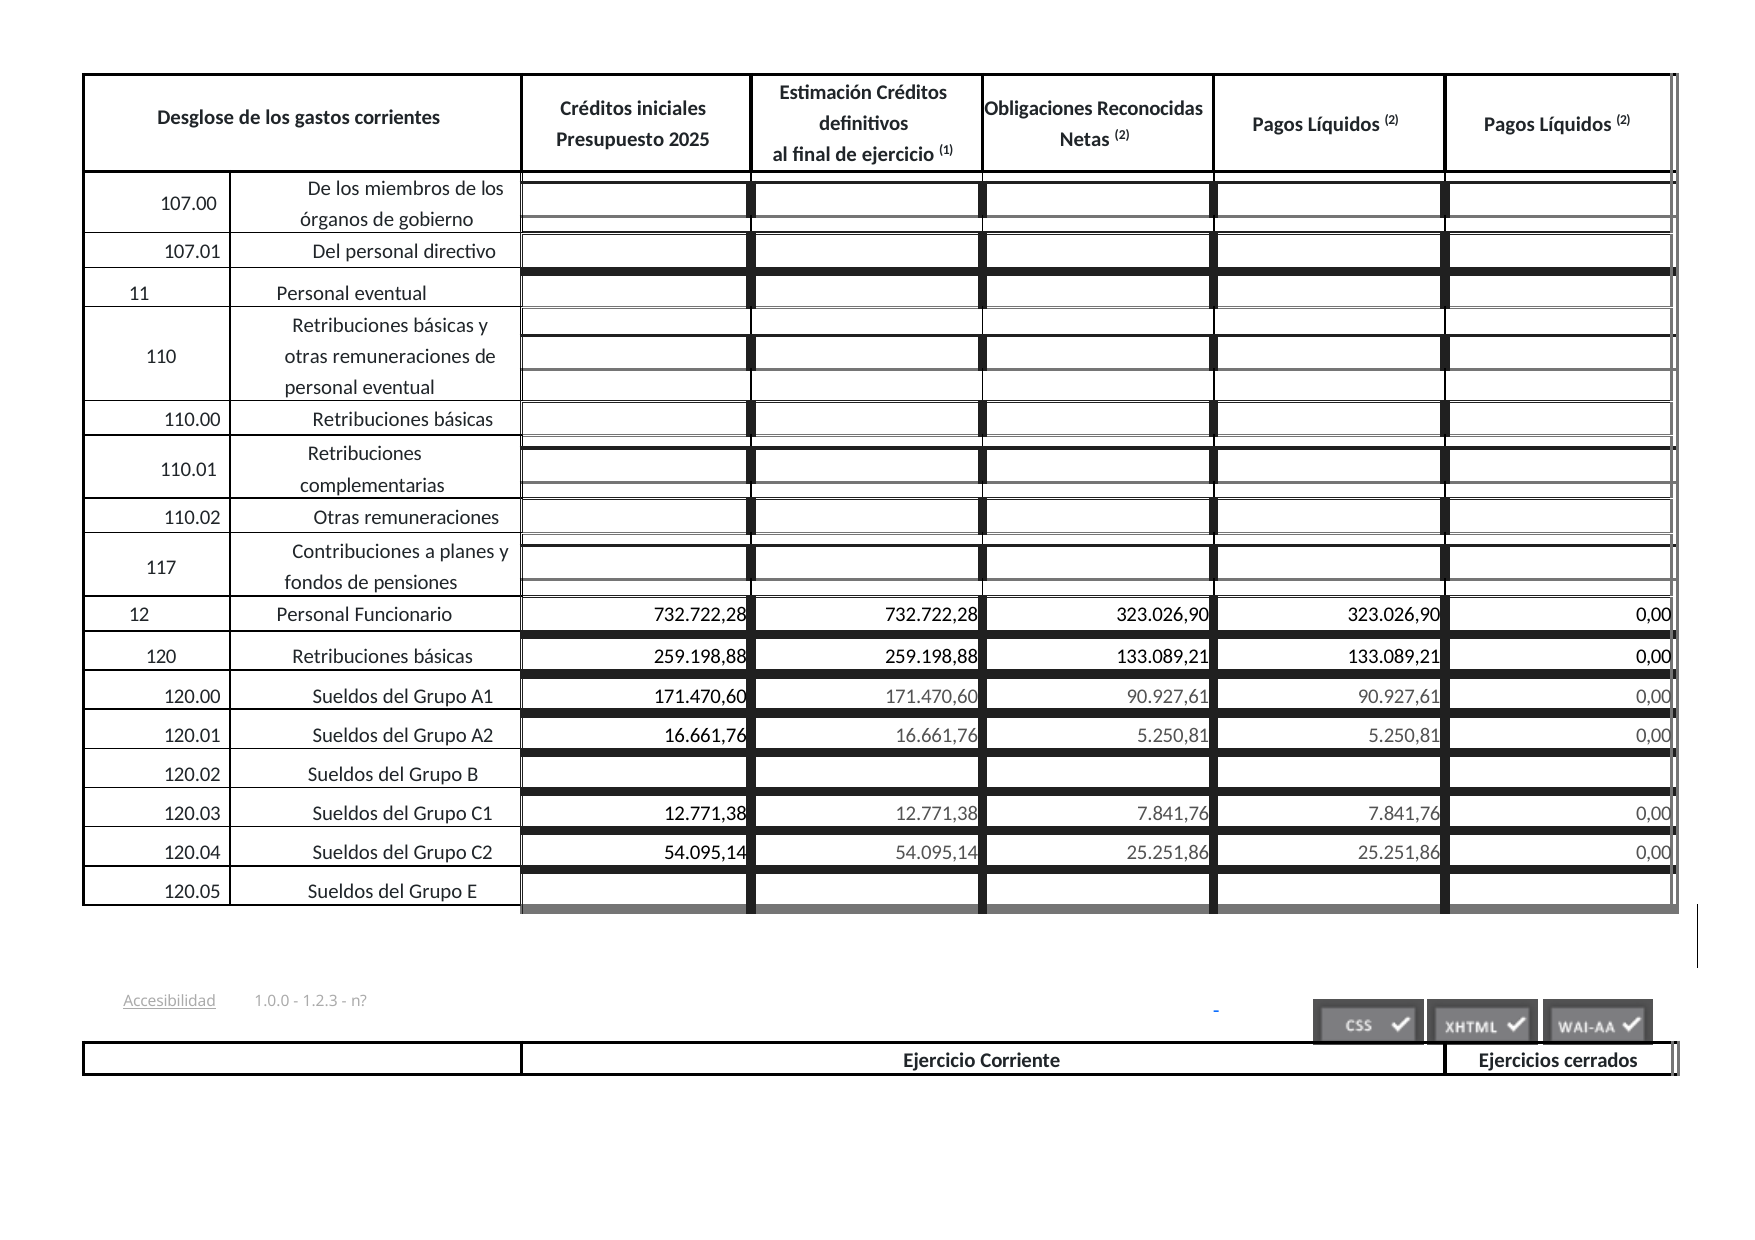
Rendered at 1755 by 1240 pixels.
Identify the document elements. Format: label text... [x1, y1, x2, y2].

table_cell [521, 968, 751, 1012]
table_cell [84, 906, 230, 968]
table_cell [1450, 547, 1670, 578]
table_cell [1446, 437, 1670, 446]
table_cell [523, 371, 750, 400]
table_cell [1215, 309, 1444, 334]
table_cell 120.04 [85, 827, 229, 865]
table_cell Obligaciones Reconocidas Netas (2) [984, 76, 1212, 170]
table_cell [987, 757, 1209, 787]
table_cell [987, 500, 1209, 532]
table_cell [751, 968, 982, 1012]
table_cell [1218, 500, 1440, 532]
table_cell [1215, 218, 1444, 231]
table_cell [1218, 235, 1440, 267]
table_cell 133.089,21 [1218, 639, 1440, 669]
table_cell [1215, 581, 1444, 595]
table_cell 7.841,76 [1218, 796, 1440, 826]
table_cell 120.00 [85, 671, 229, 708]
table_cell [983, 173, 1213, 181]
table_cell [1450, 235, 1670, 267]
table_cell [523, 437, 750, 446]
table_cell [752, 173, 982, 181]
table_cell Del personal directivo [231, 233, 520, 267]
table_cell 1.0.0 - 1.2.3 - n? [230, 968, 521, 1012]
table_cell [1218, 403, 1440, 434]
table_cell 54.095,14 [756, 835, 978, 865]
table_cell [983, 437, 1213, 446]
table_cell [1218, 874, 1440, 904]
table_cell [1450, 500, 1670, 532]
table_cell [523, 547, 746, 578]
table_cell Retribuciones básicas [231, 401, 520, 434]
table_cell [1450, 874, 1670, 904]
table_cell 171.470,60 [756, 679, 978, 708]
table_cell 732.722,28 [523, 598, 746, 630]
table_cell [756, 500, 978, 532]
table_cell [1446, 581, 1670, 595]
table_cell [1215, 437, 1444, 446]
table_cell 54.095,14 [523, 835, 746, 865]
table_cell 5.250,81 [1218, 718, 1440, 747]
table_cell [1218, 450, 1440, 481]
table_cell [987, 337, 1209, 368]
table_cell [756, 874, 978, 904]
table_cell [1214, 914, 1445, 968]
table_cell 5.250,81 [987, 718, 1209, 747]
table_cell [1446, 173, 1670, 181]
table_cell 0,00 [1450, 639, 1670, 669]
table_cell De los miembros de los órganos de gobierno [231, 173, 520, 231]
table_cell [752, 581, 982, 595]
table_cell [1218, 547, 1440, 578]
table_cell [230, 906, 521, 968]
table_cell Estimación Créditos definitivos al final de ejercicio (1) [753, 76, 981, 170]
table_cell [983, 309, 1213, 334]
table_cell [752, 309, 982, 334]
table_cell [987, 184, 1209, 215]
table_cell [1218, 276, 1440, 306]
table_cell [1214, 968, 1445, 1012]
table_cell [751, 914, 982, 968]
table_cell [752, 218, 982, 231]
table_cell Pagos Líquidos (2) [1215, 76, 1443, 170]
table_cell 11 [85, 268, 229, 306]
table_cell [1446, 371, 1670, 400]
table_cell [60, 968, 83, 1012]
table_cell 0,00 [1450, 718, 1670, 747]
table_cell 107.00 [85, 173, 229, 231]
table_cell [60, 904, 83, 968]
table_cell 16.661,76 [756, 718, 978, 747]
table_header [1680, 1041, 1697, 1073]
table_cell [1450, 403, 1670, 434]
table_cell Pagos Líquidos (2) [1447, 76, 1670, 170]
table_cell 25.251,86 [987, 835, 1209, 865]
table_cell [1675, 904, 1697, 968]
table_cell 120.01 [85, 710, 229, 747]
table_cell [987, 276, 1209, 306]
table_cell 120.05 [85, 867, 229, 904]
table_cell Personal Funcionario [231, 597, 520, 630]
table_cell [1450, 276, 1670, 306]
table_cell [756, 757, 978, 787]
table_cell 12.771,38 [523, 796, 746, 826]
table_cell Contribuciones a planes y fondos de pensiones [231, 533, 520, 595]
table_header [60, 1041, 82, 1045]
table_cell Sueldos del Grupo C2 [231, 827, 520, 865]
table_cell [752, 484, 982, 497]
table_cell [983, 581, 1213, 595]
table_cell [523, 235, 746, 267]
table_cell [756, 337, 978, 368]
table_cell [523, 218, 750, 231]
table_cell 12 [85, 597, 229, 630]
table_cell [982, 914, 1214, 968]
table_cell 110.02 [85, 499, 229, 532]
table_header Desglose de los gastos corrientes [85, 76, 520, 170]
table_cell Sueldos del Grupo B [231, 749, 520, 787]
table_cell Otras remuneraciones [231, 499, 520, 532]
table_cell [523, 173, 750, 181]
table_cell [756, 547, 978, 578]
table_cell [756, 450, 978, 481]
table_cell [987, 874, 1209, 904]
table_cell 732.722,28 [756, 598, 978, 630]
table_cell [756, 403, 978, 434]
table_cell [523, 484, 750, 497]
table_cell [983, 484, 1213, 497]
table_cell Sueldos del Grupo E [231, 867, 520, 904]
table_cell 12.771,38 [756, 796, 978, 826]
table_cell 110.01 [85, 436, 229, 497]
table_cell [983, 535, 1213, 544]
table_cell [1445, 968, 1675, 1012]
table_cell [752, 371, 982, 400]
table_cell [1218, 757, 1440, 787]
table_header [1679, 73, 1697, 904]
table_cell [523, 337, 746, 368]
table_cell [1215, 535, 1444, 544]
table_cell 0,00 [1450, 598, 1670, 630]
table_cell [1450, 337, 1670, 368]
table_cell [1215, 371, 1444, 400]
table_cell [987, 450, 1209, 481]
table_cell [752, 535, 982, 544]
table_cell 259.198,88 [523, 639, 746, 669]
table_cell 0,00 [1450, 796, 1670, 826]
table_cell [1215, 173, 1444, 181]
table_cell [1218, 184, 1440, 215]
table_cell 7.841,76 [987, 796, 1209, 826]
table_cell [987, 547, 1209, 578]
table_cell [523, 450, 746, 481]
table_cell [523, 184, 746, 215]
table_header [60, 73, 82, 904]
table_cell 110 [85, 307, 229, 400]
table_cell [523, 757, 746, 787]
table_cell 120.02 [85, 749, 229, 787]
table_cell [523, 500, 746, 532]
table_cell 110.00 [85, 401, 229, 434]
table_cell [523, 309, 750, 334]
table_cell [756, 184, 978, 215]
table_cell 25.251,86 [1218, 835, 1440, 865]
table_cell [1446, 484, 1670, 497]
table_cell [523, 535, 750, 544]
table_cell [523, 874, 746, 904]
table_cell [523, 403, 746, 434]
table_cell [756, 235, 978, 267]
table_cell [1446, 218, 1670, 231]
table_cell Accesibilidad [84, 968, 230, 1012]
table_cell 117 [85, 533, 229, 595]
table_cell [983, 371, 1213, 400]
table_cell 107.01 [85, 233, 229, 267]
table_cell 90.927,61 [987, 679, 1209, 708]
table_cell 259.198,88 [756, 639, 978, 669]
table_cell 90.927,61 [1218, 679, 1440, 708]
table_cell [521, 914, 751, 968]
table_cell 16.661,76 [523, 718, 746, 747]
table_cell [1450, 184, 1670, 215]
table_cell 133.089,21 [987, 639, 1209, 669]
table_cell [1446, 309, 1670, 334]
table_cell [1215, 484, 1444, 497]
table_cell Sueldos del Grupo A1 [231, 671, 520, 708]
table_cell Personal eventual [231, 268, 520, 306]
table_cell Retribuciones básicas [231, 632, 520, 669]
table_cell Retribuciones básicas y otras remuneraciones de personal eventual [231, 307, 520, 400]
table_cell [1446, 535, 1670, 544]
table_cell [987, 403, 1209, 434]
table_cell Sueldos del Grupo A2 [231, 710, 520, 747]
table_cell Créditos iniciales Presupuesto 2025 [523, 76, 749, 170]
table_cell Retribuciones complementarias [231, 436, 520, 497]
table_cell 0,00 [1450, 679, 1670, 708]
table_cell [756, 276, 978, 306]
table_cell 323.026,90 [987, 598, 1209, 630]
table_cell [982, 968, 1214, 1012]
table_cell [1218, 337, 1440, 368]
table_cell [1450, 450, 1670, 481]
table_cell [1450, 757, 1670, 787]
table_cell 120 [85, 632, 229, 669]
table_cell [1675, 968, 1697, 1012]
table_cell Sueldos del Grupo C1 [231, 788, 520, 826]
table_cell [523, 581, 750, 595]
table_cell 323.026,90 [1218, 598, 1440, 630]
table_cell 171.470,60 [523, 679, 746, 708]
table_cell 120.03 [85, 788, 229, 826]
table_cell [1445, 914, 1675, 968]
table_cell 0,00 [1450, 835, 1670, 865]
table_cell [987, 235, 1209, 267]
table_cell [983, 218, 1213, 231]
table_cell [752, 437, 982, 446]
table_cell [523, 276, 746, 306]
